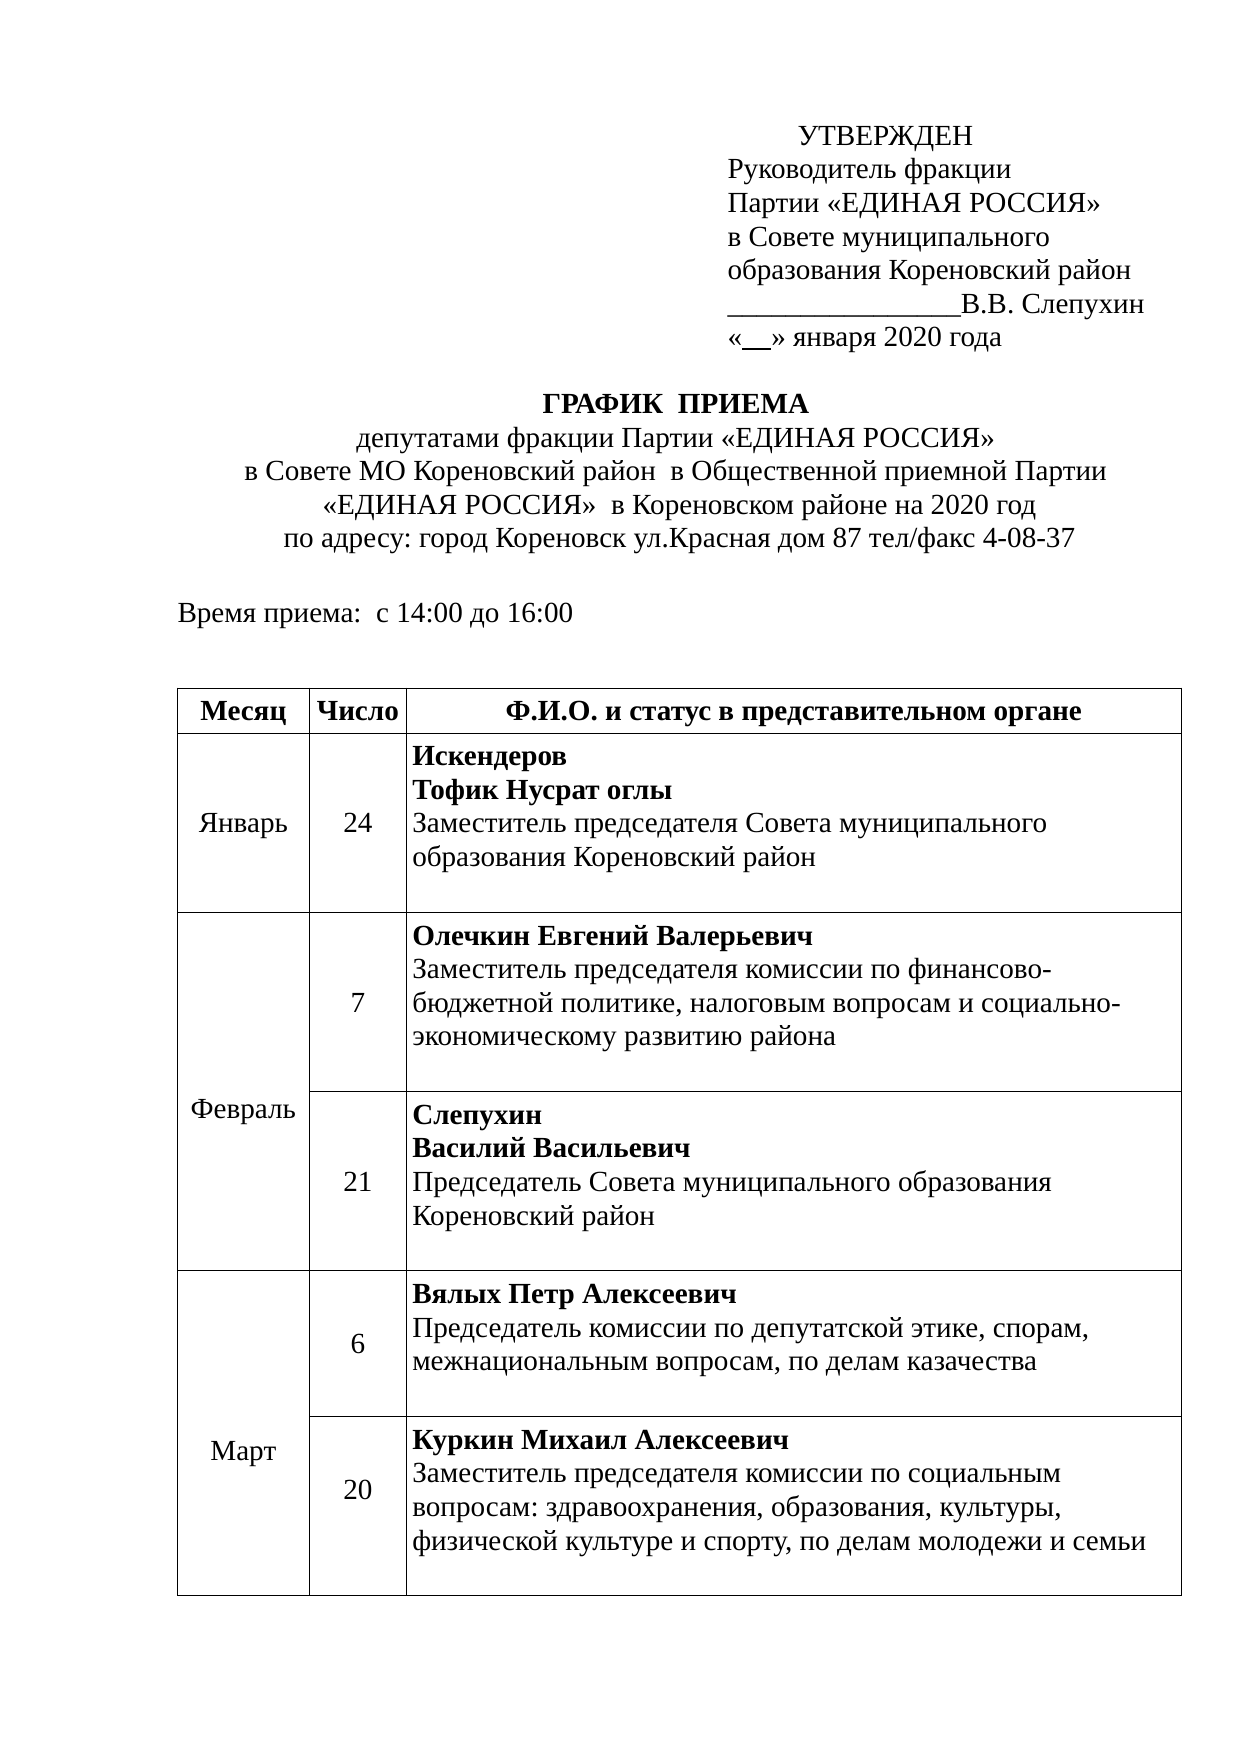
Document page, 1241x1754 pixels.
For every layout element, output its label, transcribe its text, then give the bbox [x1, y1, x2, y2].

text Время приема: с 14:00 до 16:00 [177, 595, 1181, 629]
table_cell 24 [310, 734, 406, 912]
table_cell 21 [310, 1092, 406, 1270]
text ГРАФИК ПРИЕМА [177, 386, 1181, 420]
table_cell Искендеров Тофик Нусрат оглы Заместитель председателя Совета муниципального образования Кореновский район [407, 734, 1181, 912]
text образования Кореновский район [177, 252, 1181, 286]
table_cell Февраль [178, 913, 309, 1270]
table_cell 6 [310, 1271, 406, 1416]
table_cell Куркин Михаил Алексеевич Заместитель председателя комиссии по социальным вопросам: здравоохранения, образования, культуры, физической культуре и спорту, по делам молодежи и семьи [407, 1417, 1181, 1595]
table_cell 20 [310, 1417, 406, 1595]
text в Совете муниципального [177, 219, 1181, 252]
table_cell Март [178, 1271, 309, 1595]
text Руководитель фракции [177, 152, 1181, 185]
table_cell Олечкин Евгений Валерьевич Заместитель председателя комиссии по финансово-бюджетной политике, налоговым вопросам и социально-экономическому развитию района [407, 913, 1181, 1091]
table_cell Вялых Петр Алексеевич Председатель комиссии по депутатской этике, спорам, межнациональным вопросам, по делам казачества [407, 1271, 1181, 1416]
table_cell Январь [178, 734, 309, 912]
table_cell Слепухин Василий Васильевич Председатель Совета муниципального образования Кореновский район [407, 1092, 1181, 1270]
text депутатами фракции Партии «ЕДИНАЯ РОССИЯ» [177, 420, 1181, 453]
text УТВЕРЖДЕН [177, 118, 1181, 152]
text « » января 2020 года [177, 319, 1181, 353]
text Партии «ЕДИНАЯ РОССИЯ» [177, 185, 1181, 219]
table_header Месяц [178, 689, 309, 733]
text по адресу: город Кореновск ул.Красная дом 87 тел/факс 4-08-37 [177, 521, 1181, 554]
table_header Ф.И.О. и статус в представительном органе [407, 689, 1181, 733]
table_header Число [310, 689, 406, 733]
text ________________В.В. Слепухин [177, 286, 1181, 319]
text «ЕДИНАЯ РОССИЯ» в Кореновском районе на 2020 год [177, 487, 1181, 521]
table_cell 7 [310, 913, 406, 1091]
text в Совете МО Кореновский район в Общественной приемной Партии [177, 453, 1181, 487]
